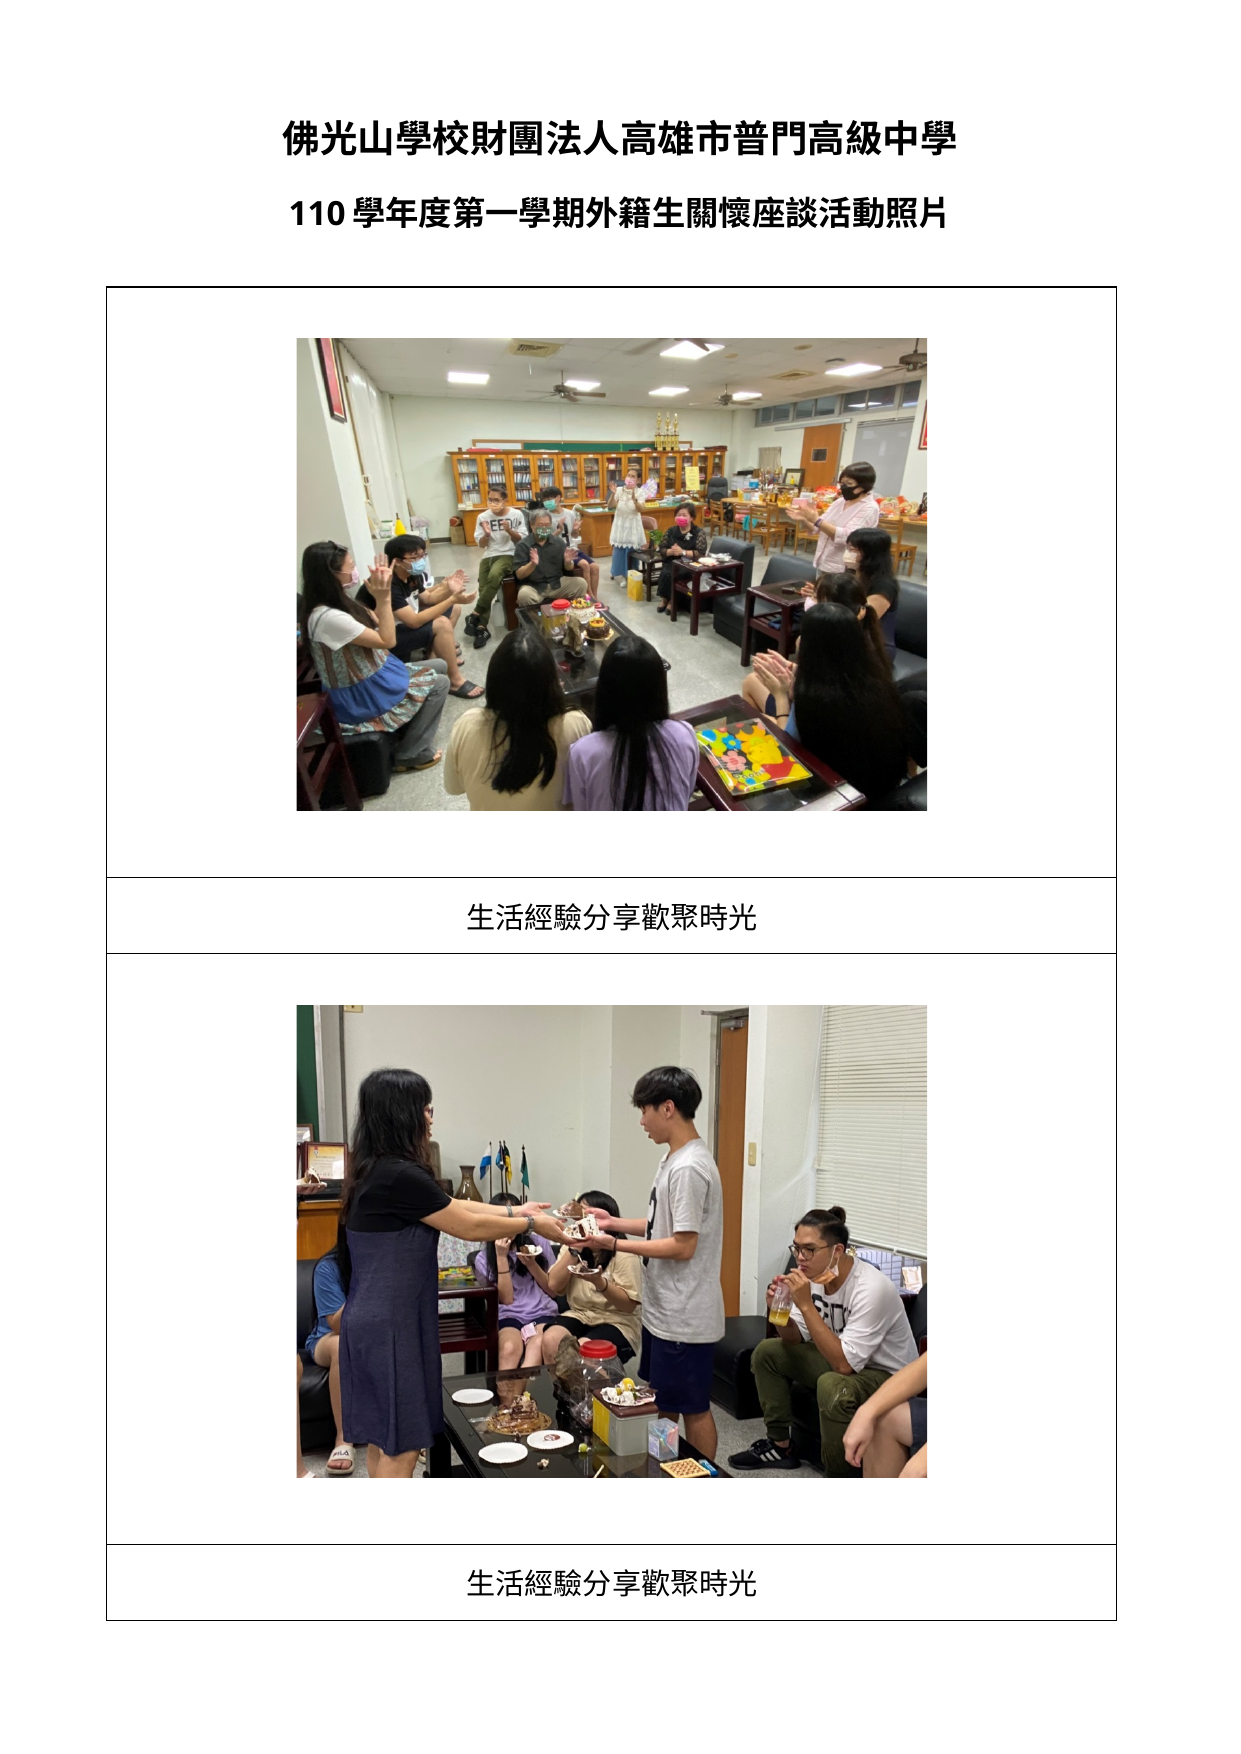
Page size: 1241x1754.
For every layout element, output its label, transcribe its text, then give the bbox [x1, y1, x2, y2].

table_cell 生活經驗分享歡聚時光 [107, 878, 1116, 953]
table_header [107, 288, 1116, 877]
text 佛光山學校財團法人高雄市普門高級中學 [118, 99, 1122, 174]
picture [296, 1005, 928, 1478]
table_cell [107, 954, 1116, 1543]
picture [296, 338, 928, 811]
text 110學年度第一學期外籍生關懷座談活動照片 [118, 174, 1122, 249]
table_cell 生活經驗分享歡聚時光 [107, 1545, 1116, 1619]
